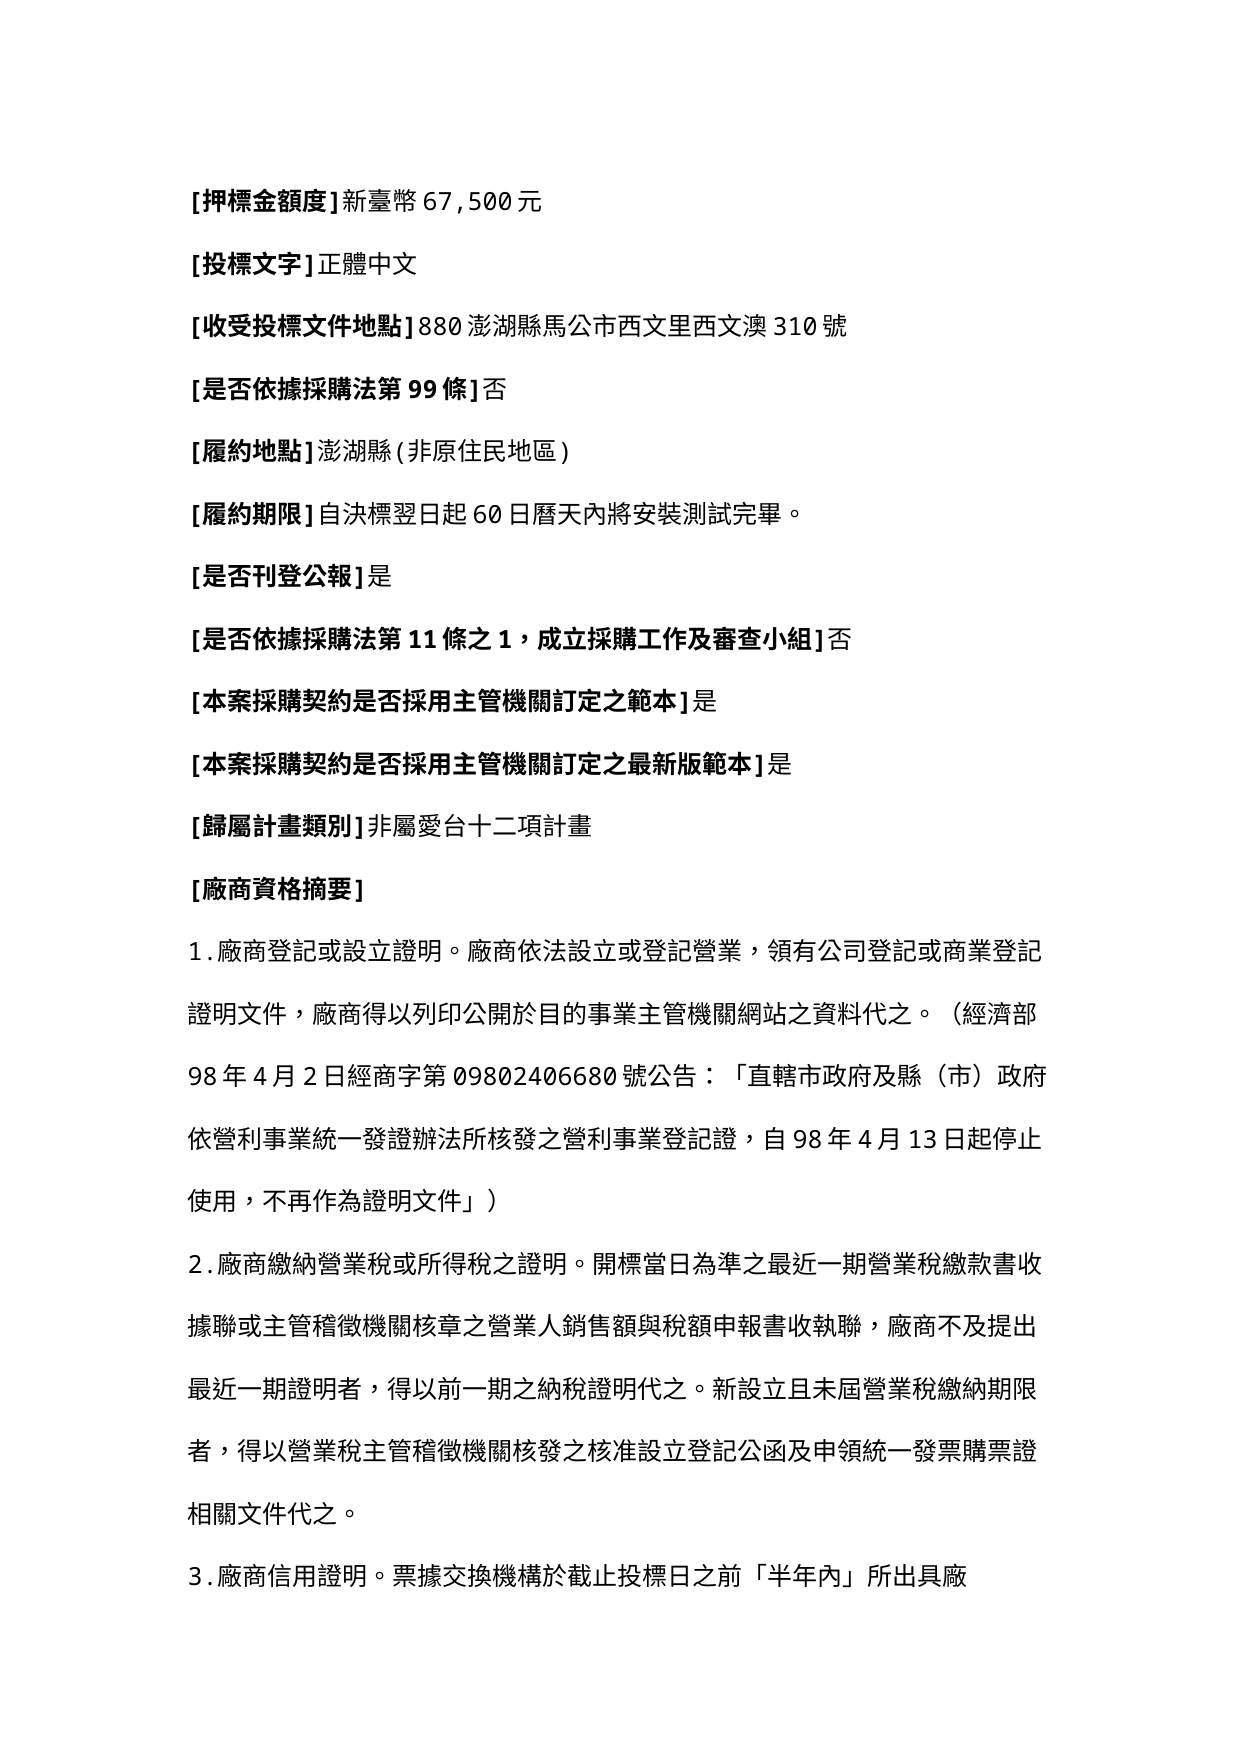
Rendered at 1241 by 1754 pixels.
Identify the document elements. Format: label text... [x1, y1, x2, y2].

text [機關代碼]5.4.34 [機關名稱]臺灣澎湖地方法院 [單位名稱]臺灣澎湖地方法院 [機關地址]880澎湖縣馬公市西文里西文澳310號 [聯絡人]張寶珍 [聯絡電話](06)9216777分機482 [傳真號碼](06)9216727 [電子郵件信箱]cbj422@judicial.gov.tw [標案案號]PHDC109P02 [標案名稱]臺灣澎湖地方法院109年度網路核心交換器汰換財物採購案 [標的分類]財物類452 - 計算機及其零件與配件 [財物採購性質]買受,定製 [採購金額]1,350,000元 [採購金額級距]公告金額以上未達查核金額 [辦理方式]自辦 [依據法條]採購法第18條、第19條 [是否適用條約或協定之採購] [是否適用WTO政府採購協定(GPA)] 否 [是否適用臺紐經濟合作協定(ANZTEC)] 否 [是否適用臺星經濟夥伴協定(ASTEP)] 否 [本採購是否屬「具敏感性或國安(含資安)疑慮之業務範疇」採購]否 [本採購是否屬「涉及國家安全」採購]否 [預算金額]1,350,000元 [預算金額是否公開]是 [預計金額]1,350,000元 [預計金額是否公開]是 [後續擴充]否 [是否受機關補助]是 [補助機關]5 司法院 [補助金額]1,350,000元 [是否含特別預算]否 [招標方式]公開招標 [決標方式]最低標 [是否依政府採購法施行細則第64條之2辦理]否 [新增公告傳輸次數]02 [招標狀態]第二次及以後公開招標 [機關自定公告日]109/05/29 [是否複數決標]否 [是否訂有底價]是 [是否屬特殊採購]否 [是否已辦理公開閱覽]否 [是否屬統包]否 [是否屬共同供應契約採購]否 [是否屬二以上機關之聯合採購(不適用共同供應契約規定)]否 [是否應依公共工程專業技師簽證規則實施技師簽證]否 [是否採行協商措施]否 [是否適用採購法第104條或105條或招標期限標準第10條或第4條之1]否 [是否依據採購法第106條第1項第1款辦理]否 [是否提供電子領標]是 [機關文件費(機關實收)]0元 [系統使用費]20元 [文件代收費]0元 [總計]20元 [是否提供現場領標]是 [招標文件領取地點]880澎湖縣馬公市西文里西文澳310號 [招標文件售價及付款方式]不收費 [是否提供電子投標]否 [截止投標]109/06/04 17:00 [開標時間]109/06/05 10:00 [開標地點]880澎湖縣馬公市西文里西文澳310號 [是否須繳納押標金] 是，尚未提供廠商線上繳納押標金 [押標金額度]新臺幣67,500元 [投標文字]正體中文 [收受投標文件地點]880澎湖縣馬公市西文里西文澳310號 [是否依據採購法第99條]否 [履約地點]澎湖縣(非原住民地區) [履約期限]自決標翌日起60日曆天內將安裝測試完畢。 [是否刊登公報]是 [是否依據採購法第11條之1，成立採購工作及審查小組]否 [本案採購契約是否採用主管機關訂定之範本]是 [本案採購契約是否採用主管機關訂定之最新版範本]是 [歸屬計畫類別]非屬愛台十二項計畫 [廠商資格摘要] 1.廠商登記或設立證明。廠商依法設立或登記營業，領有公司登記或商業登記證明文件，廠商得以列印公開於目的事業主管機關網站之資料代之。（經濟部98年4月2日經商字第09802406680號公告：「直轄市政府及縣（市）政府依營利事業統一發證辦法所核發之營利事業登記證，自98年4月13日起停止使用，不再作為證明文件」） 2.廠商繳納營業稅或所得稅之證明。開標當日為準之最近一期營業稅繳款書收據聯或主管稽徵機關核章之營業人銷售額與稅額申報書收執聯，廠商不及提出最近一期證明者，得以前一期之納稅證明代之。新設立且未屆營業稅繳納期限者，得以營業稅主管稽徵機關核發之核准設立登記公函及申領統一發票購票證相關文件代之。 3.廠商信用證明。票據交換機構於截止投標日之前「半年內」所出具廠 商之非拒絕往來戶及最近「三年」內無退票紀錄證明或金融、機構出具之信用證明等。 4.(1) Cisco CCIE一名，並在該公司服務滿1年(含)以上。檢附認證執照影本並附在職證明、勞保證明文件。 (2) Cisco CCNP一名，並在該公司服務滿1年(含)以上。認證執照影 本並附在職證明、勞保證明文件。 (3)前兩者可以同一人。 [是否訂有與履約能力有關之基本資格]是 [廠商應附具之基本資格證明文件或物品] 1.廠商信用之證明。 [附加說明] [是否刊登英文公告]否 [疑義、異議、申訴及檢舉受理單位] [疑義、異議受理單位]臺灣澎湖地方法院 [申訴受理單位]行政院公共工程委員會採購申訴審議委員會（地址：110臺北市信義區松仁路3號9樓、電話：02-87897530、傳真：02-87897514） [檢舉受理單位] 法務部調查局（地址：231新北市新店區中華路74號;新店郵政60000號信箱、電話：02-29177777、傳真：02-29188888） 澎湖縣調查站（地址：880澎湖縣馬公市新明路77號;馬公郵政60000號信箱、電話：06-9278888） 法務部廉政署（地址：100臺北市中正區博愛路166號;10099國史館郵局第153號信箱、電話：0800286586、傳真：02-23811234） 中央採購稽核小組（地址：110臺北市信義區松仁路3號9樓、電話：02-87897548、傳真：02-87897554） [招標公告傳輸時間]109/05/28 10:09 [187, 158, 1053, 1596]
